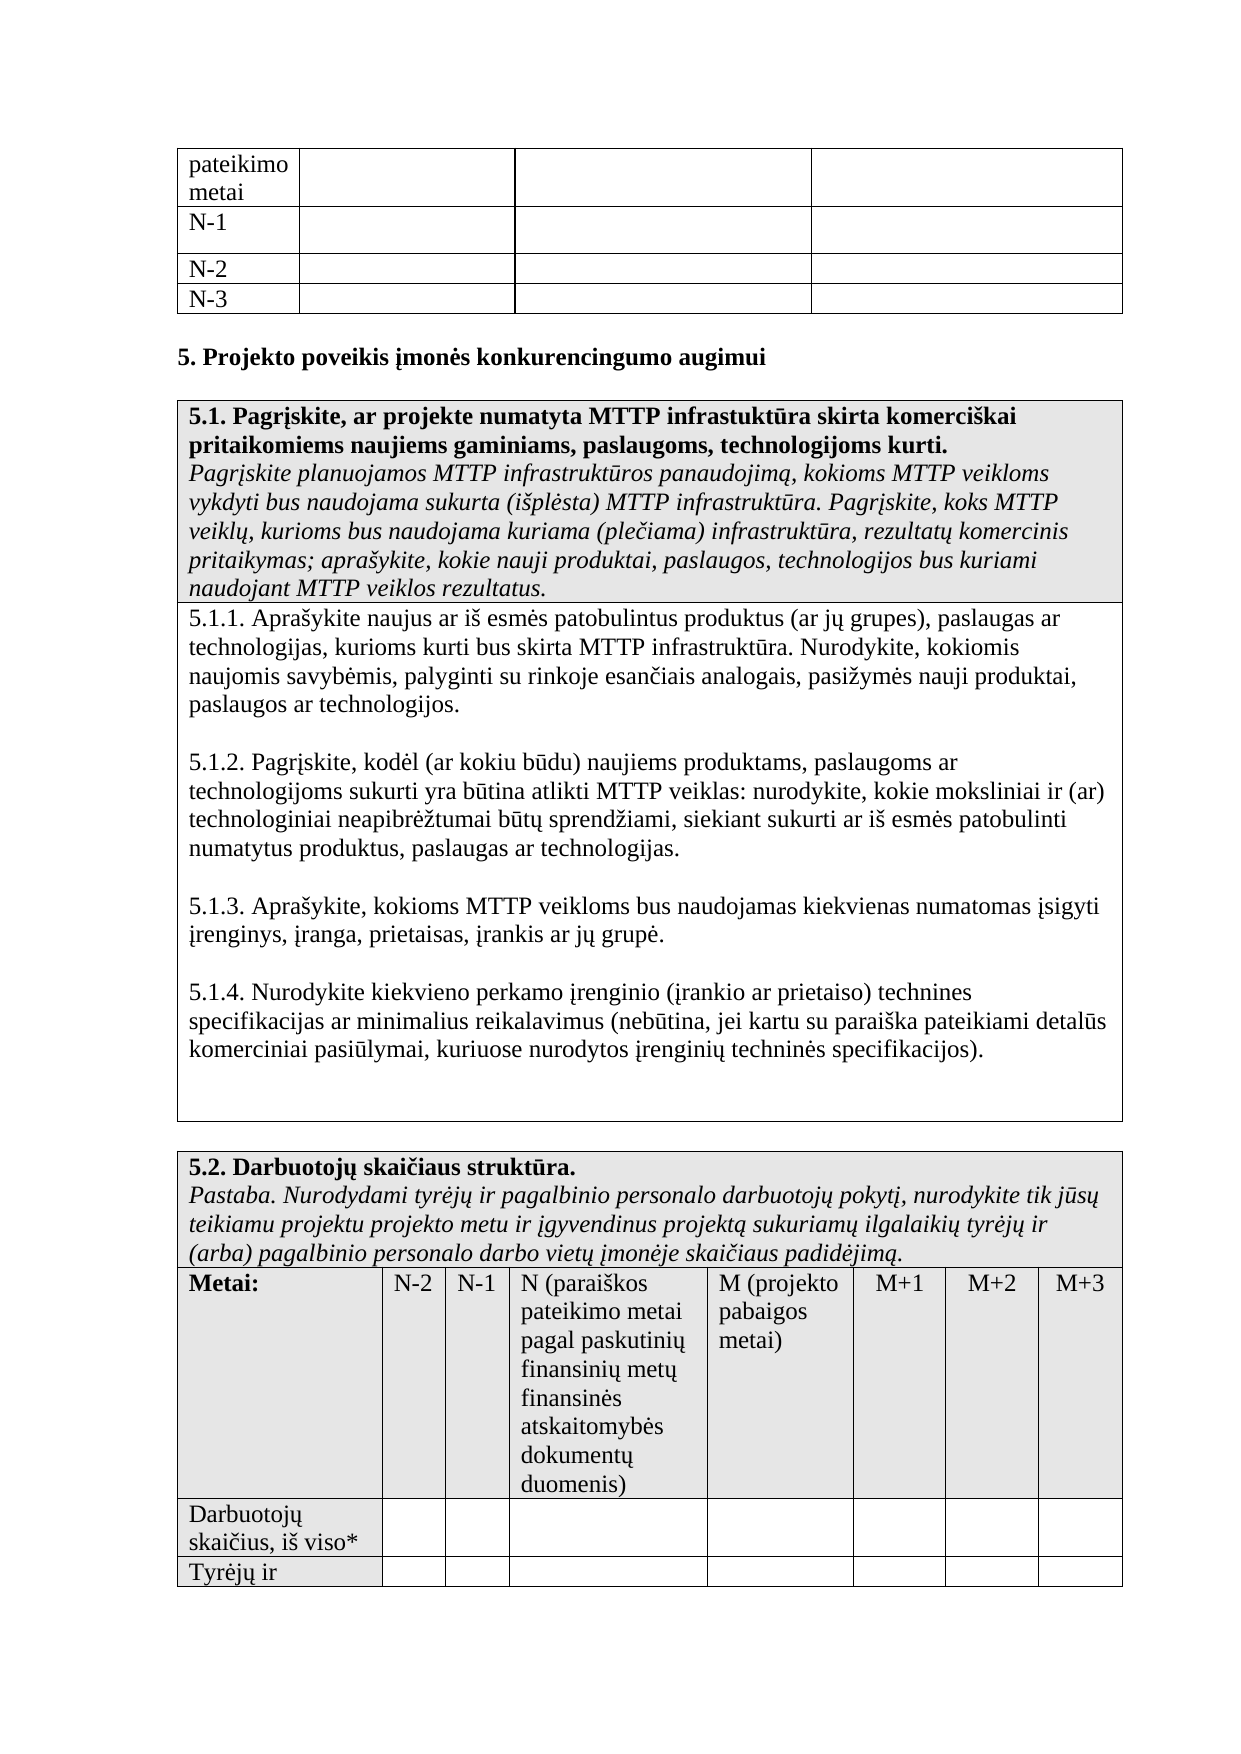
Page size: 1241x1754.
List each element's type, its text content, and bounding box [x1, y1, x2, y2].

table_cell N-2 [178, 254, 299, 283]
table_cell N-3 [178, 284, 299, 313]
table_cell Darbuotojų skaičius, iš viso* [178, 1499, 382, 1556]
table_cell N-1 [446, 1268, 509, 1498]
table_header 5.2. Darbuotojų skaičiaus struktūra. Pastaba. Nurodydami tyrėjų ir pagalbinio personalo darbuotojų pokytį, nurodykite tik jūsų teikiamu projektu projekto metu ir įgyvendinus projektą sukuriamų ilgalaikių tyrėjų ir (arba) pagalbinio personalo darbo vietų įmonėje skaičiaus padidėjimą. [178, 1152, 1122, 1267]
table_cell [516, 149, 811, 206]
table_cell [300, 207, 514, 253]
table_cell [383, 1557, 445, 1586]
table_cell M+1 [854, 1268, 945, 1498]
table_cell Tyrėjų ir [178, 1557, 382, 1586]
table_cell [383, 1499, 445, 1556]
table_cell 5.1.1. Aprašykite naujus ar iš esmės patobulintus produktus (ar jų grupes), paslaugas ar technologijas, kurioms kurti bus skirta MTTP infrastruktūra. Nurodykite, kokiomis naujomis savybėmis, palyginti su rinkoje esančiais analogais, pasižymės nauji produktai, paslaugos ar technologijos. 5.1.2. Pagrįskite, kodėl (ar kokiu būdu) naujiems produktams, paslaugoms ar technologijoms sukurti yra būtina atlikti MTTP veiklas: nurodykite, kokie moksliniai ir (ar) technologiniai neapibrėžtumai būtų sprendžiami, siekiant sukurti ar iš esmės patobulinti numatytus produktus, paslaugas ar technologijas. 5.1.3. Aprašykite, kokioms MTTP veikloms bus naudojamas kiekvienas numatomas įsigyti įrenginys, įranga, prietaisas, įrankis ar jų grupė. 5.1.4. Nurodykite kiekvieno perkamo įrenginio (įrankio ar prietaiso) technines specifikacijas ar minimalius reikalavimus (nebūtina, jei kartu su paraiška pateikiami detalūs komerciniai pasiūlymai, kuriuose nurodytos įrenginių techninės specifikacijos). [178, 603, 1122, 1121]
table_header 5.1. Pagrįskite, ar projekte numatyta MTTP infrastuktūra skirta komerciškai pritaikomiems naujiems gaminiams, paslaugoms, technologijoms kurti. Pagrįskite planuojamos MTTP infrastruktūros panaudojimą, kokioms MTTP veikloms vykdyti bus naudojama sukurta (išplėsta) MTTP infrastruktūra. Pagrįskite, koks MTTP veiklų, kurioms bus naudojama kuriama (plečiama) infrastruktūra, rezultatų komercinis pritaikymas; aprašykite, kokie nauji produktai, paslaugos, technologijos bus kuriami naudojant MTTP veiklos rezultatus. [178, 401, 1122, 602]
table_cell [510, 1499, 707, 1556]
table_cell M+2 [946, 1268, 1038, 1498]
table_cell M (projekto pabaigos metai) [708, 1268, 853, 1498]
table_cell [812, 207, 1122, 253]
table_cell [812, 254, 1122, 283]
table_cell N-1 [178, 207, 299, 253]
table_cell [300, 149, 514, 206]
table_cell [510, 1557, 707, 1586]
table_cell M+3 [1039, 1268, 1122, 1498]
table_cell [946, 1557, 1038, 1586]
table_cell [446, 1557, 509, 1586]
table_cell [1039, 1557, 1122, 1586]
table_cell [300, 254, 514, 283]
table_cell [854, 1499, 945, 1556]
table_cell [446, 1499, 509, 1556]
table_cell [854, 1557, 945, 1586]
table_cell [516, 207, 811, 253]
table_cell [516, 284, 811, 313]
table_cell N (paraiškos pateikimo metai pagal paskutinių finansinių metų finansinės atskaitomybės dokumentų duomenis) [510, 1268, 707, 1498]
table_cell [708, 1499, 853, 1556]
table_cell N-2 [383, 1268, 445, 1498]
table_cell pateikimo metai [178, 149, 299, 206]
table_cell [812, 149, 1122, 206]
table_cell [300, 284, 514, 313]
table_cell Metai: [178, 1268, 382, 1498]
table_cell [812, 284, 1122, 313]
table_cell [516, 254, 811, 283]
table_cell [1039, 1499, 1122, 1556]
table_cell [946, 1499, 1038, 1556]
text 5. Projekto poveikis įmonės konkurencingumo augimui [177, 342, 1122, 371]
table_cell [708, 1557, 853, 1586]
